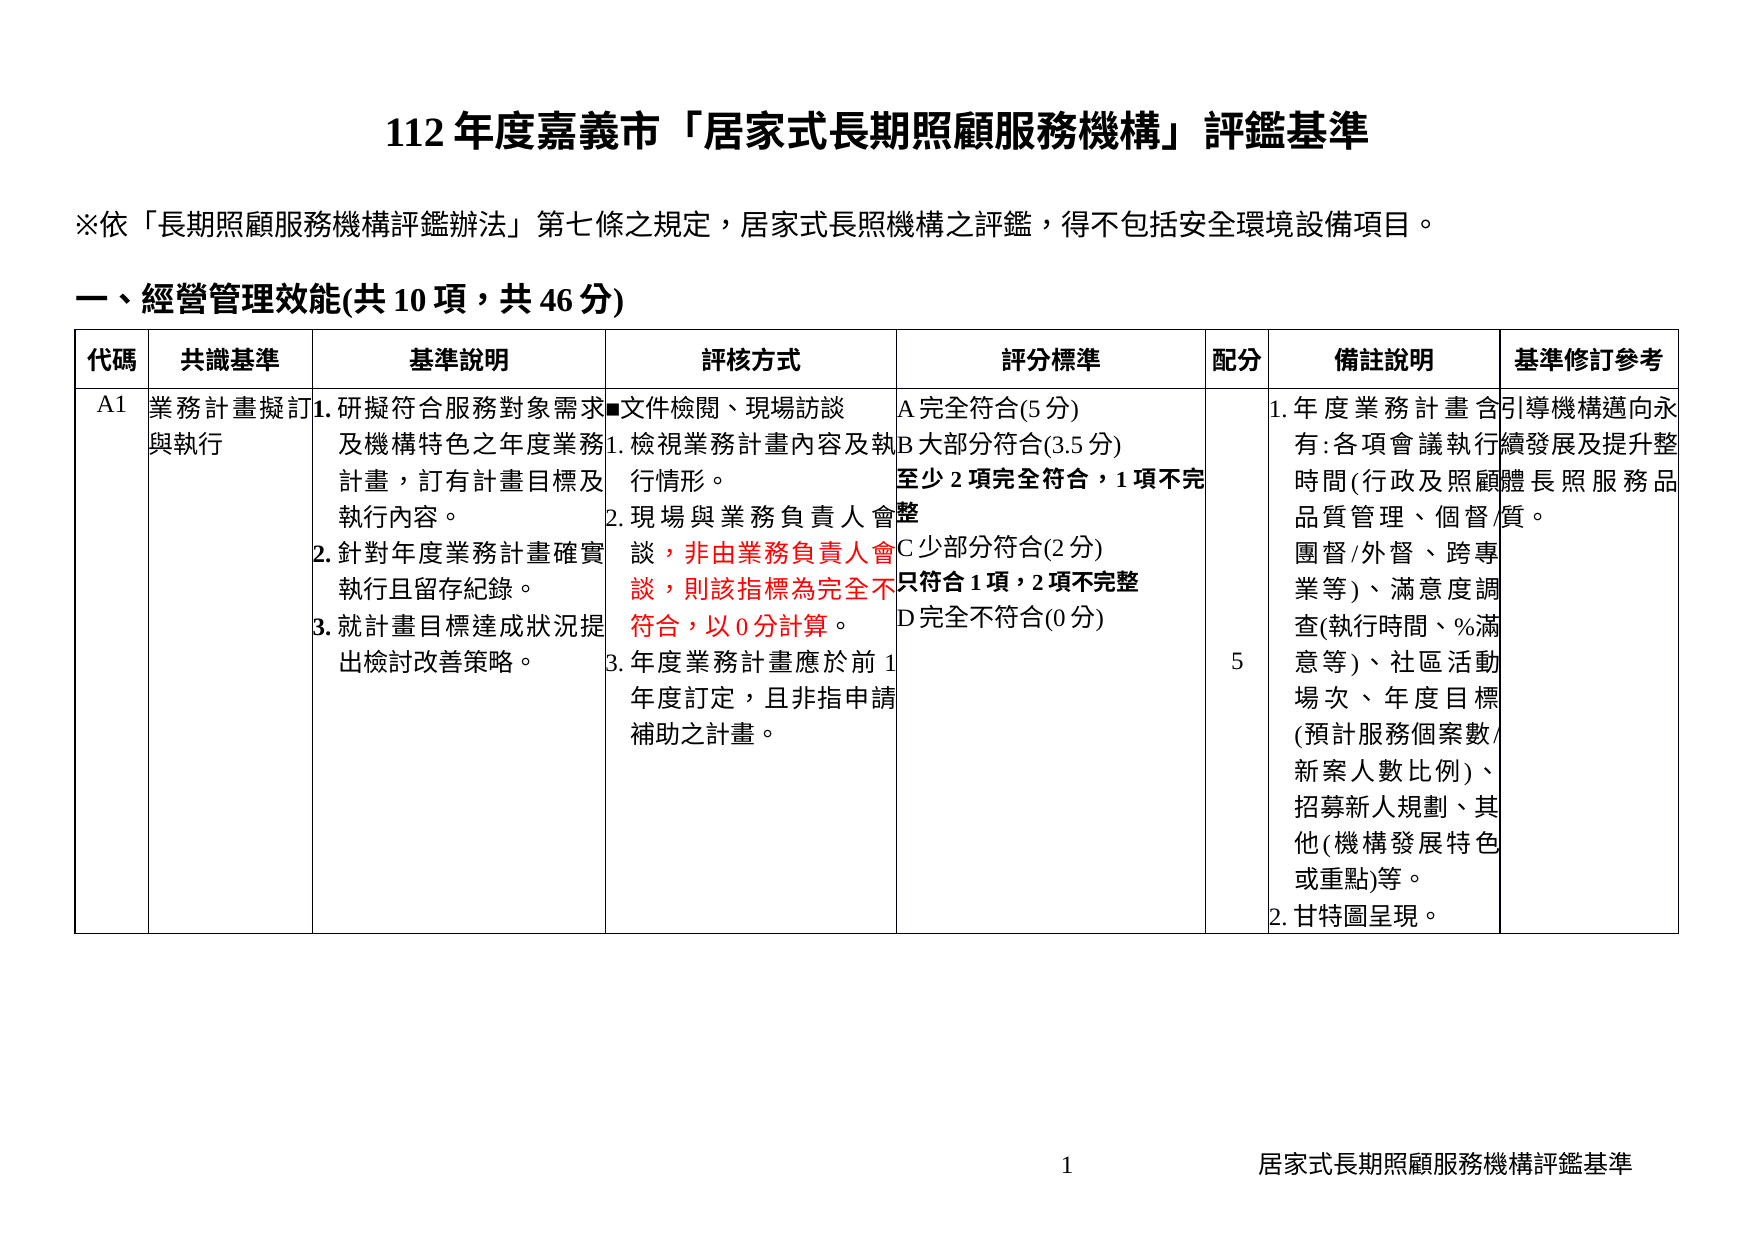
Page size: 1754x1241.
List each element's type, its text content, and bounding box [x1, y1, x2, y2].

table_cell 5 [1206, 389, 1268, 932]
table_cell ■文件檢閱、現場訪談 檢視業務計畫內容及執行情形。 現場與業務負責人會談，非由業務負責人會談，則該指標為完全不符合，以0分計算。 年度業務計畫應於前1年度訂定，且非指申請補助之計畫。 [606, 389, 896, 932]
table_cell A1 [76, 389, 148, 932]
table_header 代碼 [76, 330, 148, 388]
table_header 配分 [1206, 330, 1268, 388]
text ※依「長期照顧服務機構評鑑辦法」第七條之規定，居家式長照機構之評鑑，得不包括安全環境設備項目。 [75, 179, 1679, 254]
table_cell 業務計畫擬訂與執行 [149, 389, 312, 932]
table_header 評分標準 [897, 330, 1205, 388]
table_header 基準說明 [313, 330, 605, 388]
text 112年度嘉義市「居家式長期照顧服務機構」評鑑基準 [75, 85, 1679, 160]
table_cell 研擬符合服務對象需求及機構特色之年度業務計畫，訂有計畫目標及執行內容。 針對年度業務計畫確實執行且留存紀錄。 就計畫目標達成狀況提出檢討改善策略。 [313, 389, 605, 932]
table_cell 年度業務計畫含有:各項會議執行時間(行政及照顧品質管理、個督/團督/外督、跨專業等)、滿意度調查(執行時間、%滿意等)、社區活動場次、年度目標(預計服務個案數/新案人數比例)、招募新人規劃、其他(機構發展特色或重點)等。 甘特圖呈現。 [1269, 389, 1499, 932]
text 一、經營管理效能(共10項，共46分) [75, 254, 1679, 329]
table_header 共識基準 [149, 330, 312, 388]
table_cell 引導機構邁向永續發展及提升整體長照服務品質。 [1501, 389, 1678, 932]
table_header 備註說明 [1269, 330, 1499, 388]
table_header 基準修訂參考 [1501, 330, 1678, 388]
table_cell A完全符合(5分) B大部分符合(3.5分) 至少2項完全符合，1項不完整 C少部分符合(2分) 只符合1項，2項不完整 D完全不符合(0分) [897, 389, 1205, 932]
table_header 評核方式 [606, 330, 896, 388]
